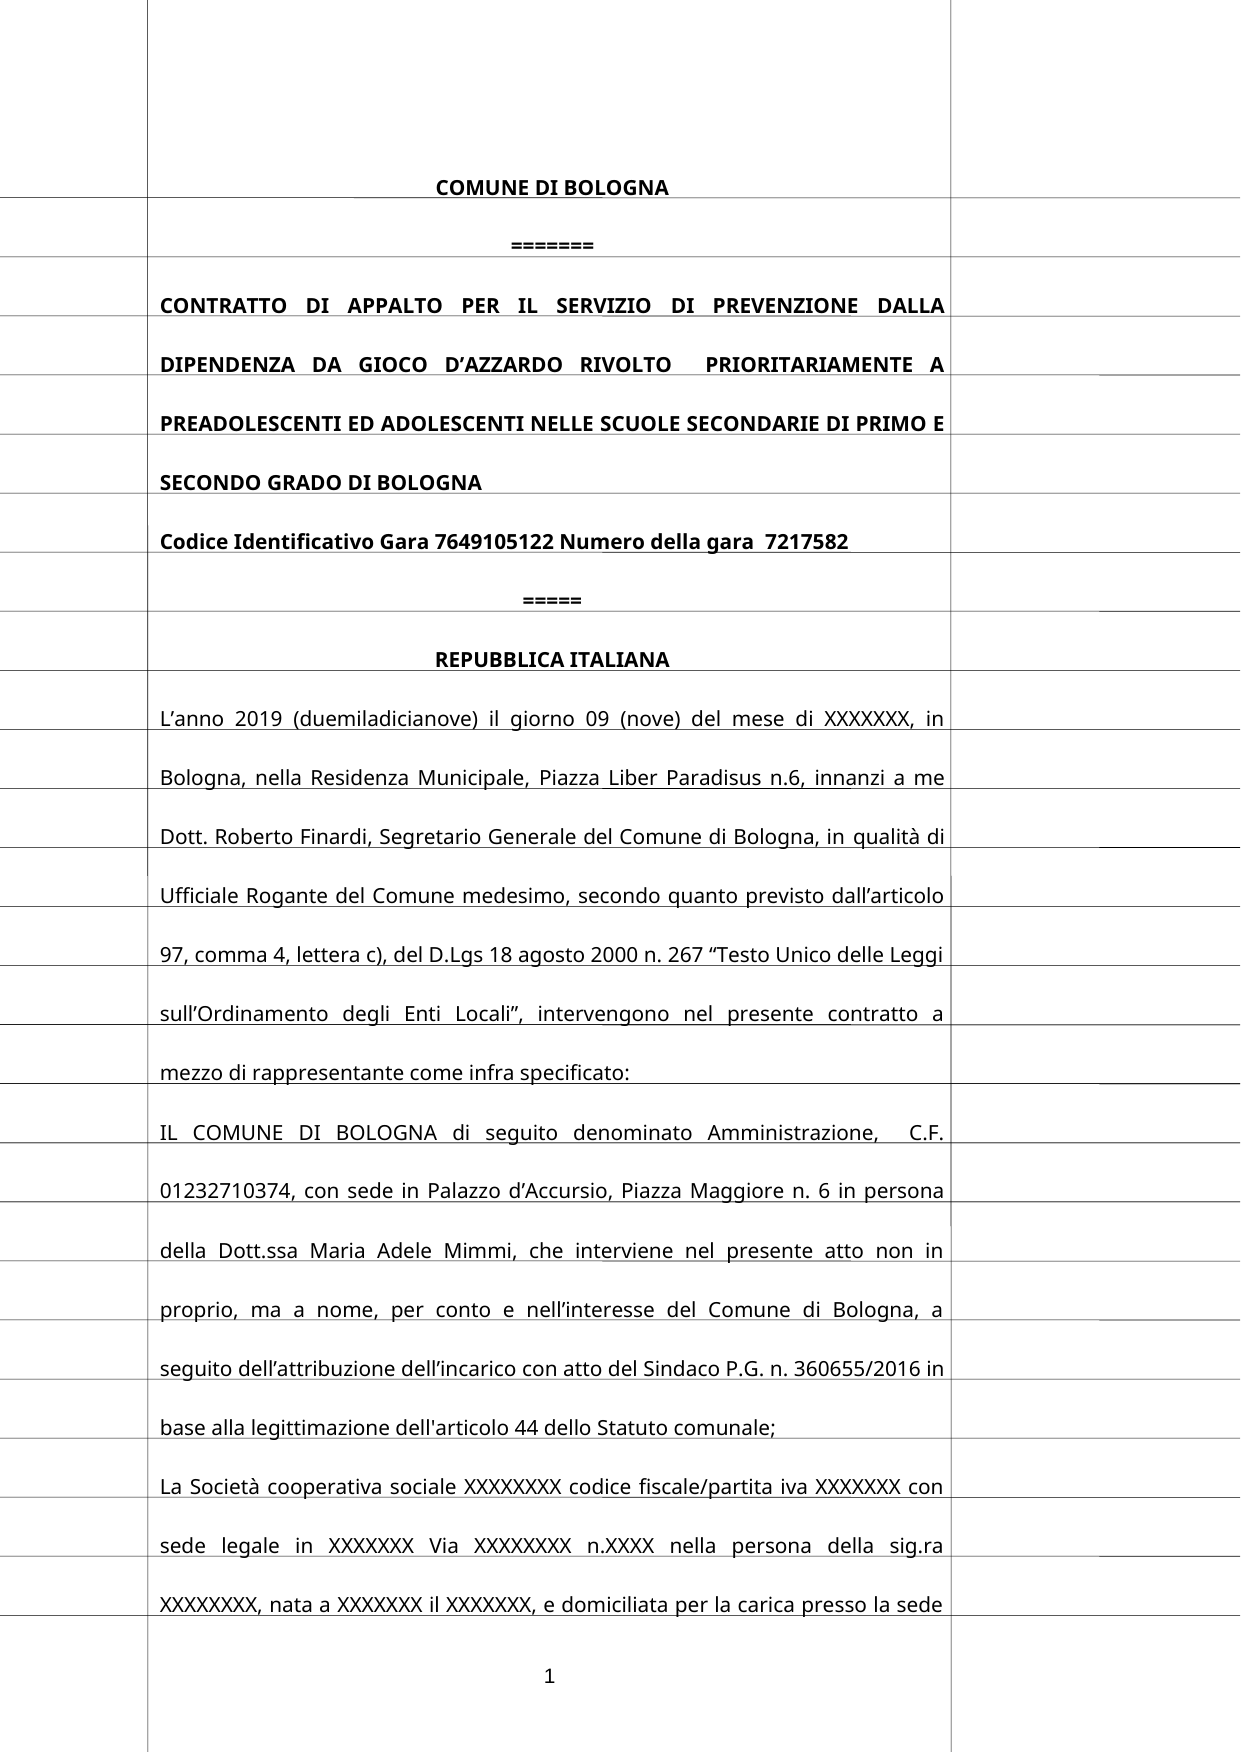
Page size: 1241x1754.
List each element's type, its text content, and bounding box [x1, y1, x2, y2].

text ======= [159, 207, 945, 256]
text PREADOLESCENTI ED ADOLESCENTI NELLE SCUOLE SECONDARIE DI PRIMO E [159, 376, 945, 433]
text seguito dell’attribuzione dell’incarico con atto del Sindaco P.G. n. 360655/2016 in [159, 1321, 945, 1378]
text [159, 671, 945, 679]
text REPUBBLICA ITALIANA [159, 620, 945, 670]
text CONTRATTO DI APPALTO PER IL SERVIZIO DI PREVENZIONE DALLA [159, 266, 945, 315]
text della Dott.ssa Maria Adele Mimmi, che interviene nel presente atto non in [159, 1203, 945, 1260]
text La Società cooperativa sociale XXXXXXXX codice fiscale/partita iva XXXXXXX con [159, 1447, 945, 1497]
text mezzo di rappresentante come infra specificato: [159, 1025, 945, 1083]
text ===== [159, 561, 945, 610]
text L’anno 2019 (duemiladicianove) il giorno 09 (nove) del mese di XXXXXXX, in [159, 679, 945, 729]
text Dott. Roberto Finardi, Segretario Generale del Comune di Bologna, in qualità di [159, 789, 945, 847]
text DIPENDENZA DA GIOCO D’AZZARDO RIVOLTO PRIORITARIAMENTE A [159, 317, 945, 374]
text sede legale in XXXXXXX Via XXXXXXXX n.XXXX nella persona della sig.ra [159, 1498, 945, 1555]
text [159, 494, 945, 502]
text sull’Ordinamento degli Enti Locali”, intervengono nel presente contratto a [159, 966, 945, 1024]
text 97, comma 4, lettera c), del D.Lgs 18 agosto 2000 n. 267 “Testo Unico delle Leggi [159, 907, 945, 965]
text [159, 198, 945, 207]
text proprio, ma a nome, per conto e nell’interesse del Comune di Bologna, a [159, 1262, 945, 1319]
text COMUNE DI BOLOGNA [159, 148, 945, 197]
text Codice Identificativo Gara 7649105122 Numero della gara 7217582 [159, 502, 945, 552]
text SECONDO GRADO DI BOLOGNA [159, 435, 945, 492]
text 01232710374, con sede in Palazzo d’Accursio, Piazza Maggiore n. 6 in persona [159, 1144, 945, 1201]
text IL COMUNE DI BOLOGNA di seguito denominato Amministrazione, C.F. [159, 1093, 945, 1142]
text XXXXXXXX, nata a XXXXXXX il XXXXXXX, e domiciliata per la carica presso la sede [159, 1557, 945, 1615]
text [159, 258, 945, 266]
text base alla legittimazione dell'articolo 44 dello Statuto comunale; [159, 1380, 945, 1437]
text [159, 612, 945, 620]
text Ufficiale Rogante del Comune medesimo, secondo quanto previsto dall’articolo [159, 848, 945, 906]
text [159, 553, 945, 561]
text Bologna, nella Residenza Municipale, Piazza Liber Paradisus n.6, innanzi a me [159, 730, 945, 788]
